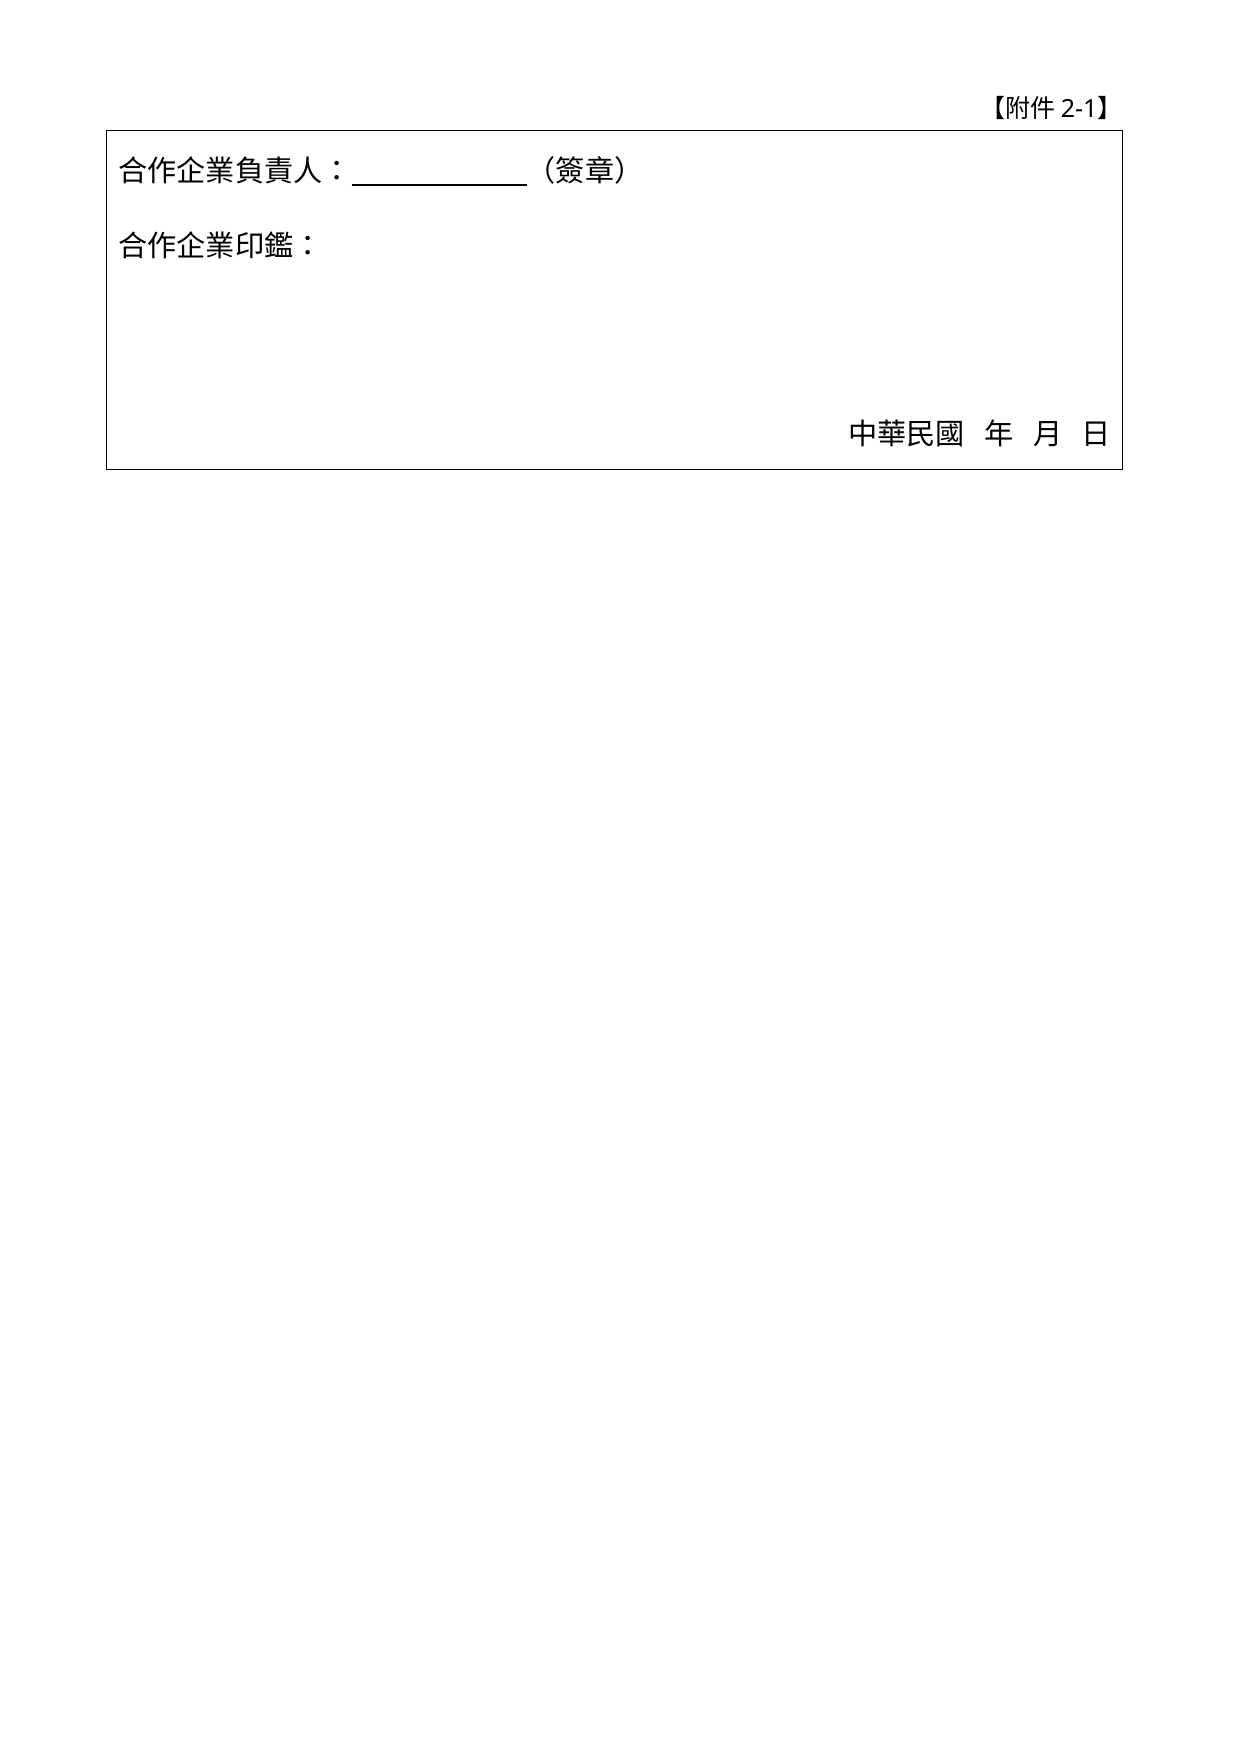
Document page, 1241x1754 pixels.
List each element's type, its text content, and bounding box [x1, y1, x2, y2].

table_header 合作企業負責人： （簽章） 合作企業印鑑： 中華民國 年 月 日 [107, 131, 1122, 469]
